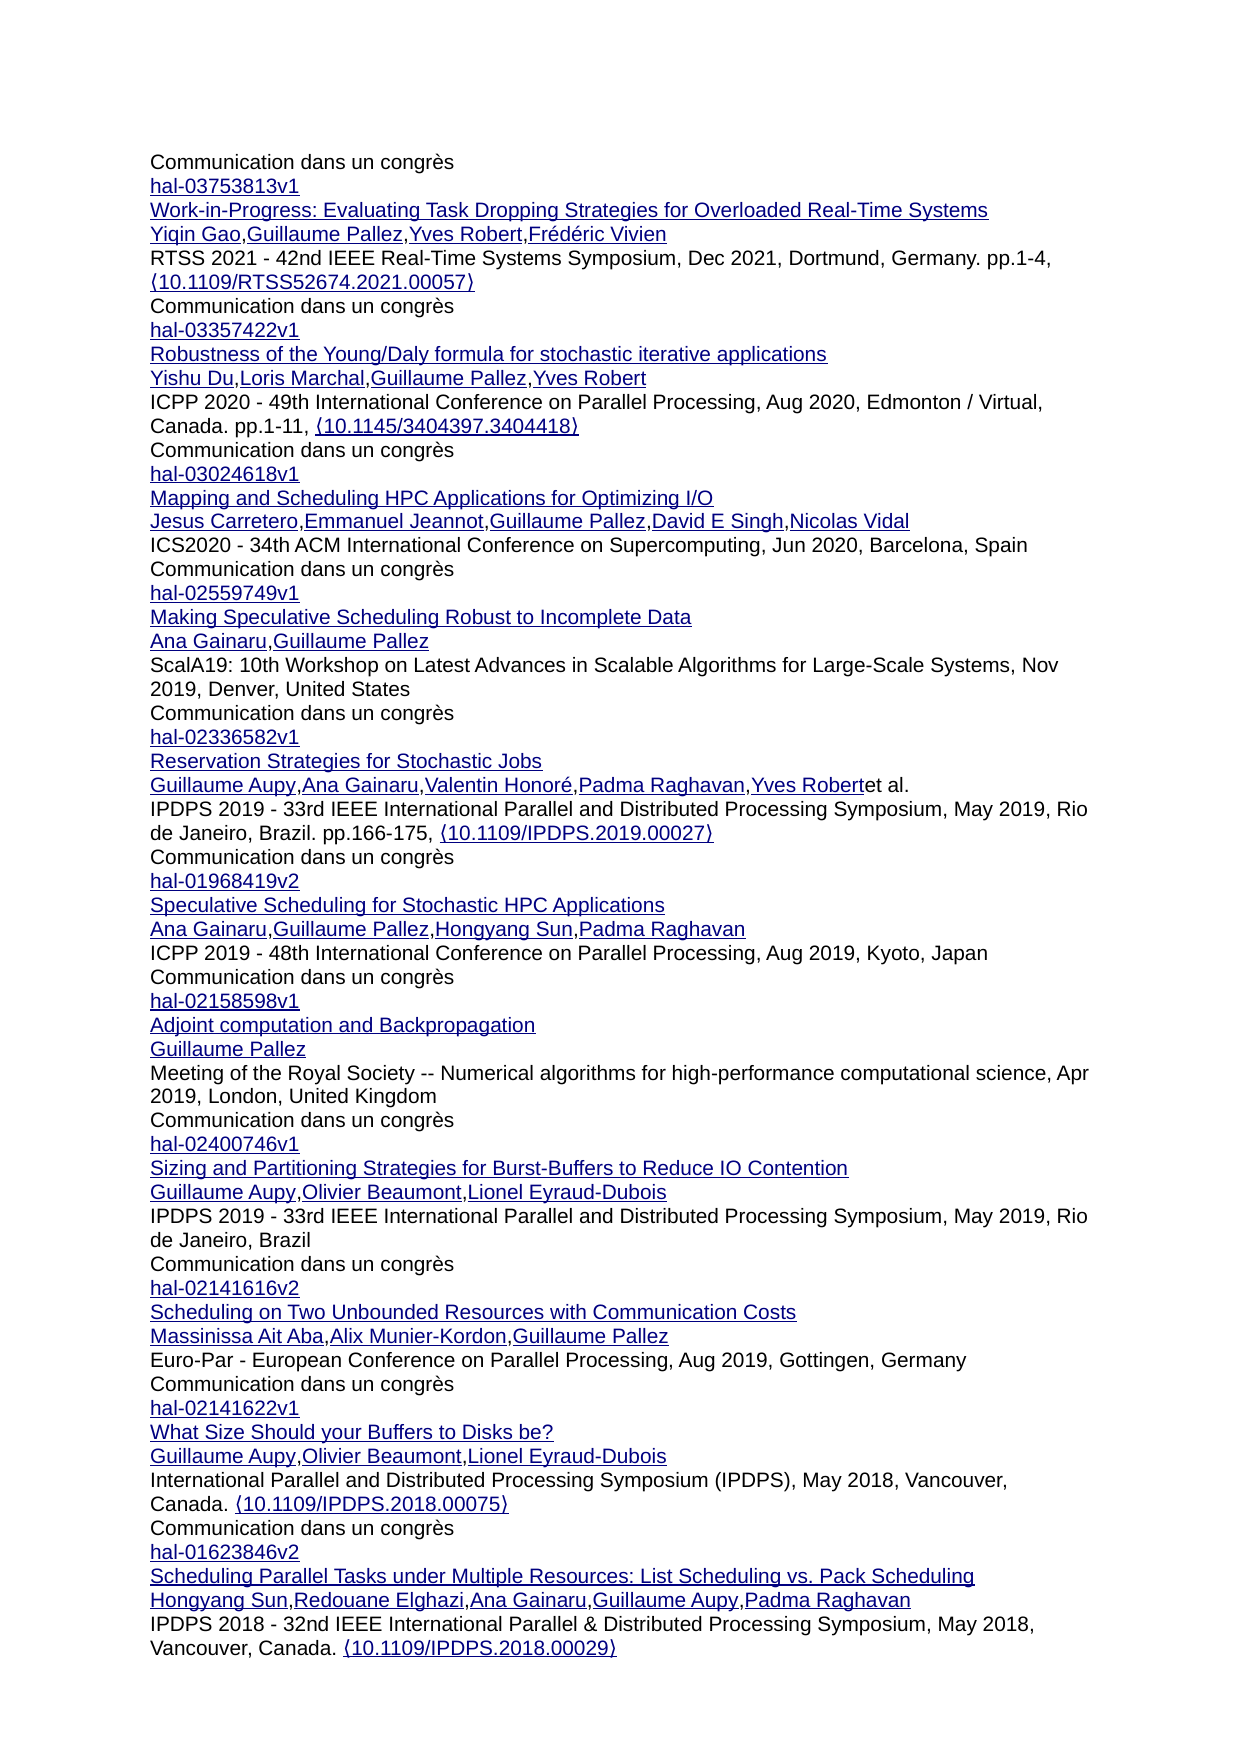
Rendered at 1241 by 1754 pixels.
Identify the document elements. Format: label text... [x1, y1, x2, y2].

table_cell What Size Should your Buffers to Disks be? Guillaume Aupy,Olivier Beaumont,Lionel Eyraud-Dubois International Parallel and Distributed Processing Symposium (IPDPS), May 2018, Vancouver, Canada. ⟨10.1109/IPDPS.2018.00075⟩ Communication dans un congrès hal-01623846v2 [150, 1420, 1090, 1563]
table_cell Speculative Scheduling for Stochastic HPC Applications Ana Gainaru,Guillaume Pallez,Hongyang Sun,Padma Raghavan ICPP 2019 - 48th International Conference on Parallel Processing, Aug 2019, Kyoto, Japan Communication dans un congrès hal-02158598v1 [150, 893, 1090, 1012]
table_cell Sizing and Partitioning Strategies for Burst-Buffers to Reduce IO Contention Guillaume Aupy,Olivier Beaumont,Lionel Eyraud-Dubois IPDPS 2019 - 33rd IEEE International Parallel and Distributed Processing Symposium, May 2019, Rio de Janeiro, Brazil Communication dans un congrès hal-02141616v2 [150, 1156, 1090, 1300]
table_cell Mapping and Scheduling HPC Applications for Optimizing I/O Jesus Carretero,Emmanuel Jeannot,Guillaume Pallez,David E Singh,Nicolas Vidal ICS2020 - 34th ACM International Conference on Supercomputing, Jun 2020, Barcelona, Spain Communication dans un congrès hal-02559749v1 [150, 485, 1090, 605]
table_cell Robustness of the Young/Daly formula for stochastic iterative applications Yishu Du,Loris Marchal,Guillaume Pallez,Yves Robert ICPP 2020 - 49th International Conference on Parallel Processing, Aug 2020, Edmonton / Virtual, Canada. pp.1-11, ⟨10.1145/3404397.3404418⟩ Communication dans un congrès hal-03024618v1 [150, 342, 1090, 485]
table_cell Making Speculative Scheduling Robust to Incomplete Data Ana Gainaru,Guillaume Pallez ScalA19: 10th Workshop on Latest Advances in Scalable Algorithms for Large-Scale Systems, Nov 2019, Denver, United States Communication dans un congrès hal-02336582v1 [150, 605, 1090, 749]
table_cell Scheduling on Two Unbounded Resources with Communication Costs Massinissa Ait Aba,Alix Munier-Kordon,Guillaume Pallez Euro-Par - European Conference on Parallel Processing, Aug 2019, Gottingen, Germany Communication dans un congrès hal-02141622v1 [150, 1300, 1090, 1420]
table_cell Adjoint computation and Backpropagation Guillaume Pallez Meeting of the Royal Society -- Numerical algorithms for high-performance computational science, Apr 2019, London, United Kingdom Communication dans un congrès hal-02400746v1 [150, 1013, 1090, 1156]
table_cell Work-in-Progress: Evaluating Task Dropping Strategies for Overloaded Real-Time Systems Yiqin Gao,Guillaume Pallez,Yves Robert,Frédéric Vivien RTSS 2021 - 42nd IEEE Real-Time Systems Symposium, Dec 2021, Dortmund, Germany. pp.1-4, ⟨10.1109/RTSS52674.2021.00057⟩ Communication dans un congrès hal-03357422v1 [150, 198, 1090, 342]
table_cell Communication dans un congrès hal-03753813v1 [150, 150, 1090, 198]
table_cell Reservation Strategies for Stochastic Jobs Guillaume Aupy,Ana Gainaru,Valentin Honoré,Padma Raghavan,Yves Robertet al. IPDPS 2019 - 33rd IEEE International Parallel and Distributed Processing Symposium, May 2019, Rio de Janeiro, Brazil. pp.166-175, ⟨10.1109/IPDPS.2019.00027⟩ Communication dans un congrès hal-01968419v2 [150, 749, 1090, 893]
table_cell Scheduling Parallel Tasks under Multiple Resources: List Scheduling vs. Pack Scheduling Hongyang Sun,Redouane Elghazi,Ana Gainaru,Guillaume Aupy,Padma Raghavan IPDPS 2018 - 32nd IEEE International Parallel & Distributed Processing Symposium, May 2018, Vancouver, Canada. ⟨10.1109/IPDPS.2018.00029⟩ [150, 1564, 1090, 1659]
